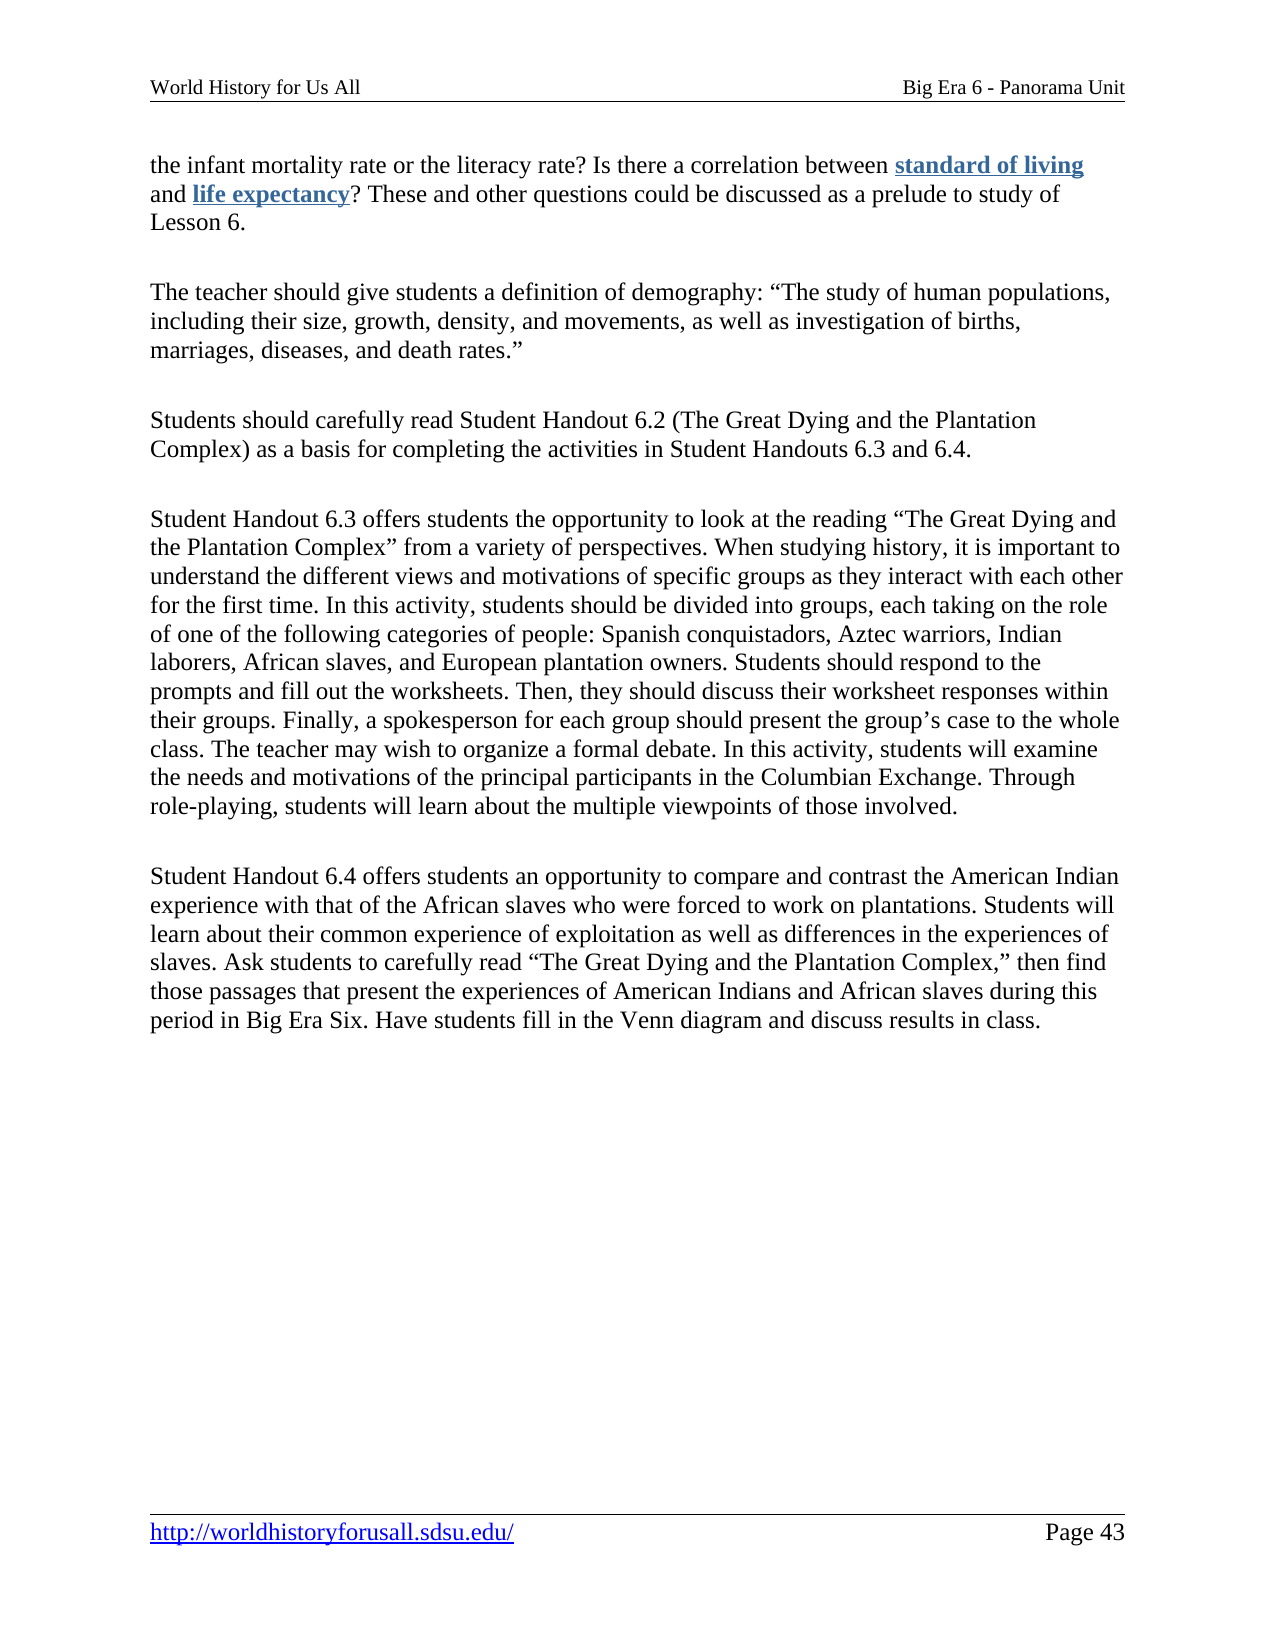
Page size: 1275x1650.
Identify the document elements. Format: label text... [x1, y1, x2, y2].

text Students should carefully read Student Handout 6.2 (The Great Dying and the Plantation Complex) as a basis for completing the activities in Student Handouts 6.3 and 6.4. [150, 405, 1125, 462]
text Student Handout 6.4 offers students an opportunity to compare and contrast the American Indian experience with that of the African slaves who were forced to work on plantations. Students will learn about their common experience of exploitation as well as differences in the experiences of slaves. Ask students to carefully read “The Great Dying and the Plantation Complex,” then find those passages that present the experiences of American Indians and African slaves during this period in Big Era Six. Have students fill in the Venn diagram and discuss results in class. [150, 861, 1125, 1034]
text Student Handout 6.3 offers students the opportunity to look at the reading “The Great Dying and the Plantation Complex” from a variety of perspectives. When studying history, it is important to understand the different views and motivations of specific groups as they interact with each other for the first time. In this activity, students should be divided into groups, each taking on the role of one of the following categories of people: Spanish conquistadors, Aztec warriors, Indian laborers, African slaves, and European plantation owners. Students should respond to the prompts and fill out the worksheets. Then, they should discuss their worksheet responses within their groups. Finally, a spokesperson for each group should present the group’s case to the whole class. The teacher may wish to organize a formal debate. In this activity, students will examine the needs and motivations of the principal participants in the Columbian Exchange. Through role-playing, students will learn about the multiple viewpoints of those involved. [150, 504, 1125, 820]
text The teacher should give students a definition of demography: “The study of human populations, including their size, growth, density, and movements, as well as investigation of births, marriages, diseases, and death rates.” [150, 277, 1125, 364]
text the infant mortality rate or the literacy rate? Is there a correlation between standard of living and life expectancy? These and other questions could be discussed as a prelude to study of Lesson 6. [150, 150, 1125, 236]
